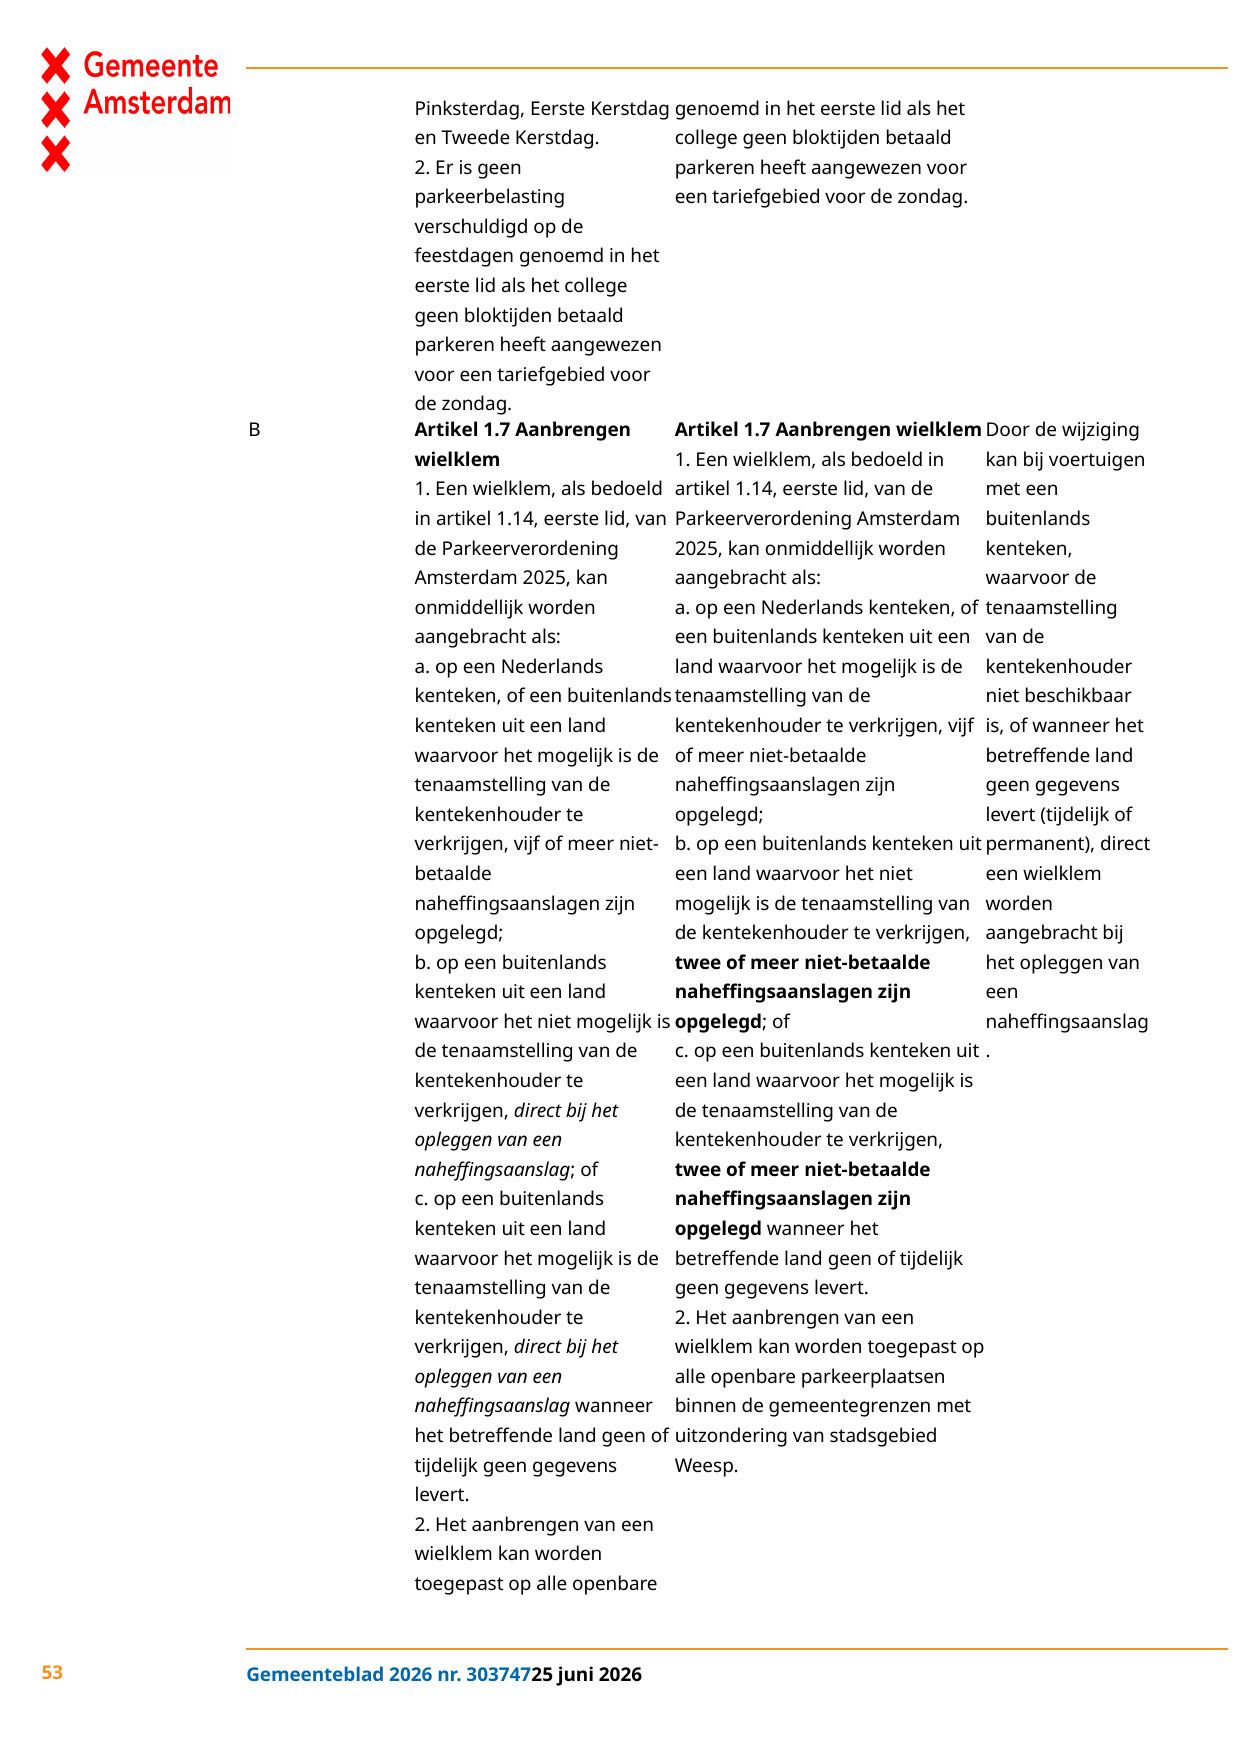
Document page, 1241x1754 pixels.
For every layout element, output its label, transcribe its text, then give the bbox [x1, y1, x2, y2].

picture [41, 47, 231, 172]
table_cell genoemd in het eerste lid als het college geen bloktijden betaald parkeren heeft aangewezen voor een tariefgebied voor de zondag. [675, 95, 985, 416]
table_cell Pinksterdag, Eerste Kerstdag en Tweede Kerstdag. 2. Er is geen parkeerbelasting verschuldigd op de feestdagen genoemd in het eerste lid als het college geen bloktijden betaald parkeren heeft aangewezen voor een tariefgebied voor de zondag. [414, 95, 674, 416]
table_cell B [248, 416, 414, 1596]
table_cell [985, 95, 1152, 416]
table_cell Door de wijziging kan bij voertuigen met een buitenlands kenteken, waarvoor de tenaamstelling van de kentekenhouder niet beschikbaar is, of wanneer het betreffende land geen gegevens levert (tijdelijk of permanent), direct een wielklem worden aangebracht bij het opleggen van een naheffingsaanslag. [985, 416, 1152, 1596]
table_cell [248, 95, 414, 416]
table_cell Artikel 1.7 Aanbrengen wielklem 1. Een wielklem, als bedoeld in artikel 1.14, eerste lid, van de Parkeerverordening Amsterdam 2025, kan onmiddellijk worden aangebracht als: a. op een Nederlands kenteken, of een buitenlands kenteken uit een land waarvoor het mogelijk is de tenaamstelling van de kentekenhouder te verkrijgen, vijf of meer niet-betaalde naheffingsaanslagen zijn opgelegd; b. op een buitenlands kenteken uit een land waarvoor het niet mogelijk is de tenaamstelling van de kentekenhouder te verkrijgen, direct bij het opleggen van een naheffingsaanslag; of c. op een buitenlands kenteken uit een land waarvoor het mogelijk is de tenaamstelling van de kentekenhouder te verkrijgen, direct bij het opleggen van een naheffingsaanslag wanneer het betreffende land geen of tijdelijk geen gegevens levert. 2. Het aanbrengen van een wielklem kan worden toegepast op alle openbare [414, 416, 674, 1596]
table_cell Artikel 1.7 Aanbrengen wielklem 1. Een wielklem, als bedoeld in artikel 1.14, eerste lid, van de Parkeerverordening Amsterdam 2025, kan onmiddellijk worden aangebracht als: a. op een Nederlands kenteken, of een buitenlands kenteken uit een land waarvoor het mogelijk is de tenaamstelling van de kentekenhouder te verkrijgen, vijf of meer niet-betaalde naheffingsaanslagen zijn opgelegd; b. op een buitenlands kenteken uit een land waarvoor het niet mogelijk is de tenaamstelling van de kentekenhouder te verkrijgen, twee of meer niet-betaalde naheffingsaanslagen zijn opgelegd; of c. op een buitenlands kenteken uit een land waarvoor het mogelijk is de tenaamstelling van de kentekenhouder te verkrijgen, twee of meer niet-betaalde naheffingsaanslagen zijn opgelegd wanneer het betreffende land geen of tijdelijk geen gegevens levert. 2. Het aanbrengen van een wielklem kan worden toegepast op alle openbare parkeerplaatsen binnen de gemeentegrenzen met uitzondering van stadsgebied Weesp. [675, 416, 985, 1596]
